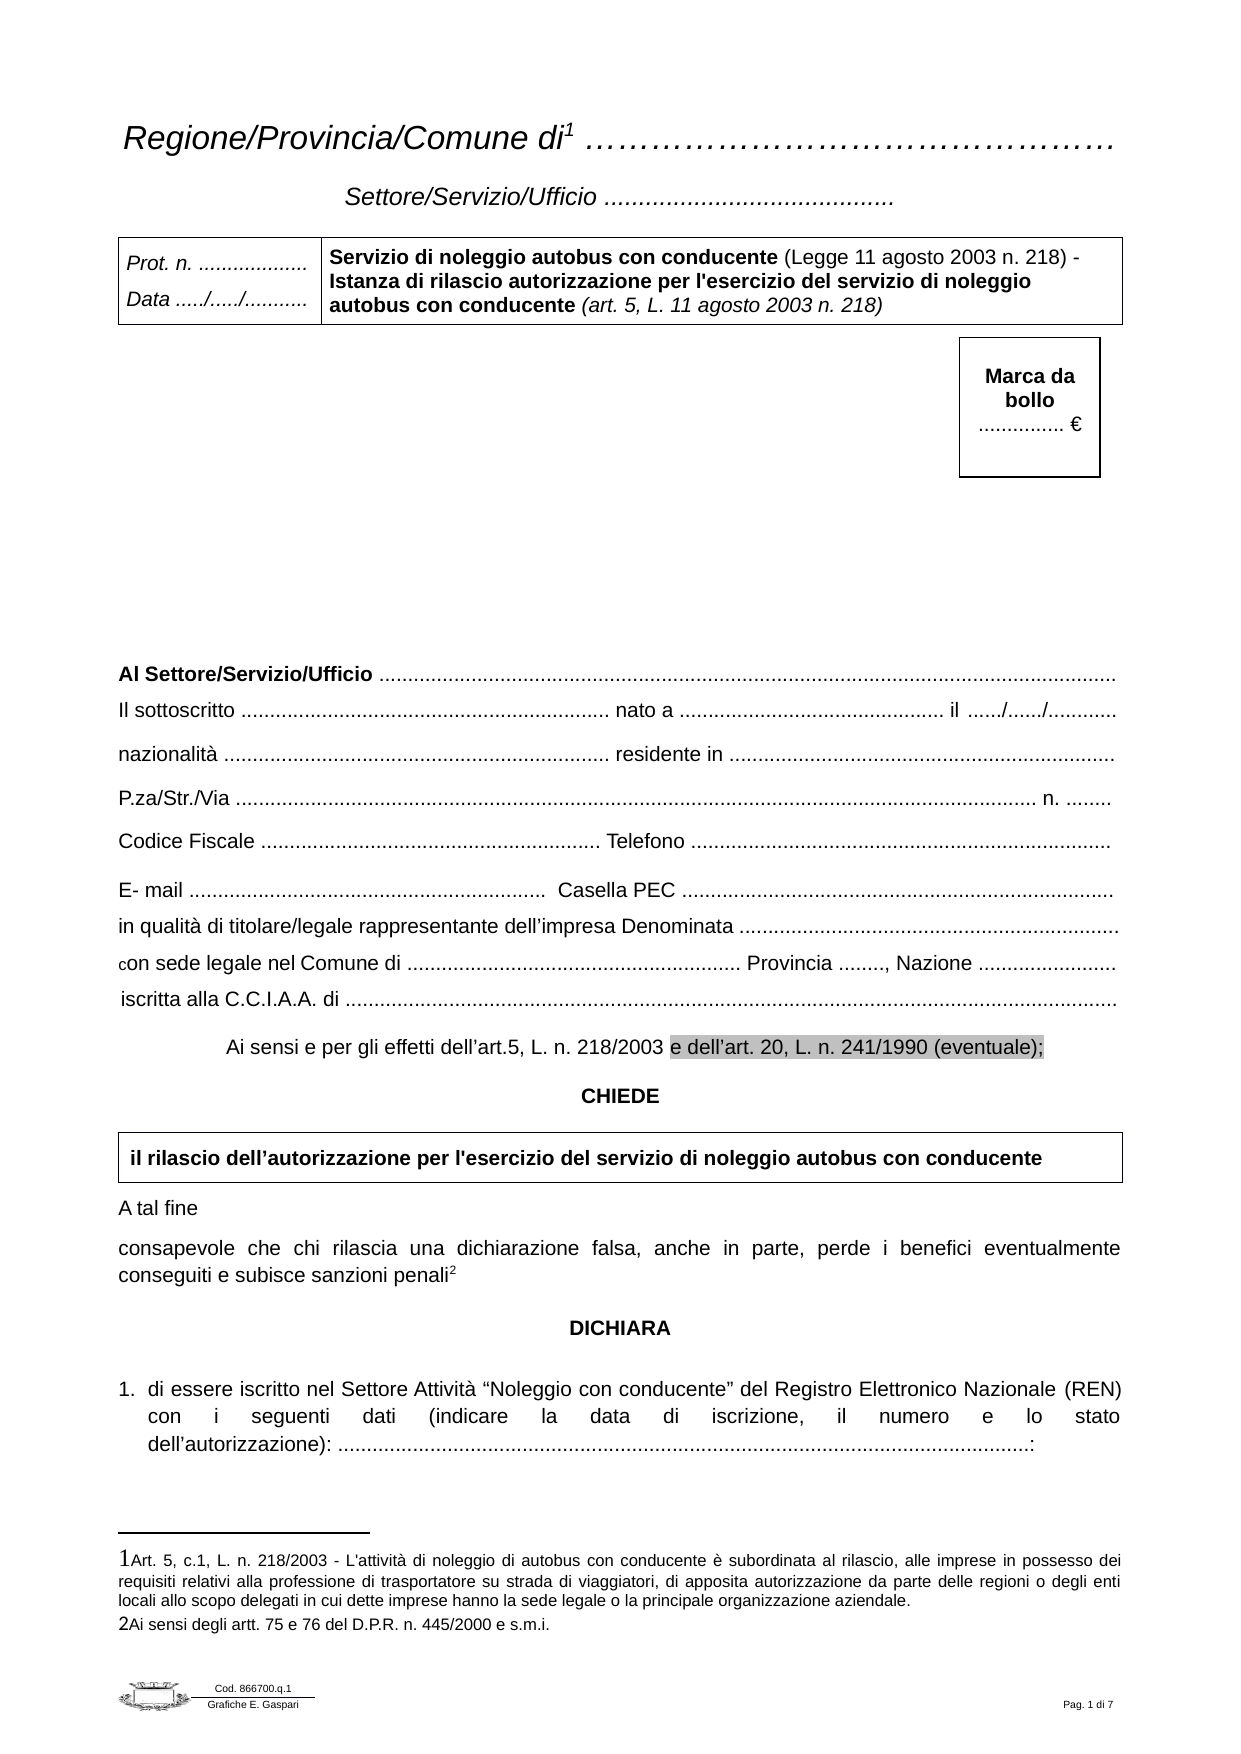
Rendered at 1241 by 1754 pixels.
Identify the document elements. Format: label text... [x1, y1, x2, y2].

table_header Prot. n. ................... Data ...../...../........... [119, 238, 321, 324]
text con sede legale nel Comune di .......................................................... Provincia ........, Nazione ........................ [118, 950, 1122, 974]
text iscritta alla C.C.I.A.A. di ...................................................................................................................................... [118, 987, 1122, 1011]
list di essere iscritto nel Settore Attività “Noleggio con conducente” del Registro Elettronico Nazionale (REN) con i seguenti dati (indicare la data di iscrizione, il numero e lo stato dell’autorizzazione): ........................................................................................................................: [118, 1377, 1122, 1456]
text Ai sensi degli artt. 75 e 76 del D.P.R. n. 445/2000 e s.m.i. [118, 1610, 1122, 1636]
text consapevole che chi rilascia una dichiarazione falsa, anche in parte, perde i benefici eventualmente conseguiti e subisce sanzioni penali [118, 1236, 1122, 1287]
text Art. 5, c.1, L. n. 218/2003 - L'attività di noleggio di autobus con conducente è subordinata al rilascio, alle imprese in possesso dei requisiti relativi alla professione di trasportatore su strada di viaggiatori, di apposita autorizzazione da parte delle regioni o degli enti locali allo scopo delegati in cui dette imprese hanno la sede legale o la principale organizzazione aziendale. [118, 1543, 1122, 1610]
subtitle DICHIARA [118, 1316, 1122, 1339]
text Codice Fiscale ........................................................... Telefono ......................................................................... [118, 829, 1122, 853]
text Regione/Provincia/Comune di ………………………………………… [118, 118, 1122, 157]
subtitle CHIEDE [118, 1084, 1122, 1108]
table_header il rilascio dell’autorizzazione per l'esercizio del servizio di noleggio autobus con conducente [119, 1133, 1122, 1182]
text Al Settore/Servizio/Ufficio ................................................................................................................................ [118, 662, 1122, 686]
text Marca da bollo ............... € [974, 364, 1085, 436]
text P.za/Str./Via ........................................................................................................................................... n. ........ [118, 785, 1122, 809]
text nazionalità ................................................................... residente in ................................................................... [118, 742, 1122, 766]
text Il sottoscritto ................................................................ nato a .............................................. il ....../....../............ [118, 698, 1122, 722]
text Ai sensi e per gli effetti dell’art.5, L. n. 218/2003 e dell’art. 20, L. n. 241/1990 (eventuale); [118, 1035, 1122, 1059]
text A tal fine [118, 1196, 1122, 1219]
text E- mail .............................................................. Casella PEC ........................................................................... [118, 877, 1122, 901]
text in qualità di titolare/legale rappresentante dell’impresa Denominata .................................................................. [118, 914, 1122, 938]
text Settore/Servizio/Ufficio .......................................... [118, 182, 1122, 210]
table_header Servizio di noleggio autobus con conducente (Legge 11 agosto 2003 n. 218) - Istanza di rilascio autorizzazione per l'esercizio del servizio di noleggio autobus con conducente (art. 5, L. 11 agosto 2003 n. 218) [322, 238, 1122, 324]
